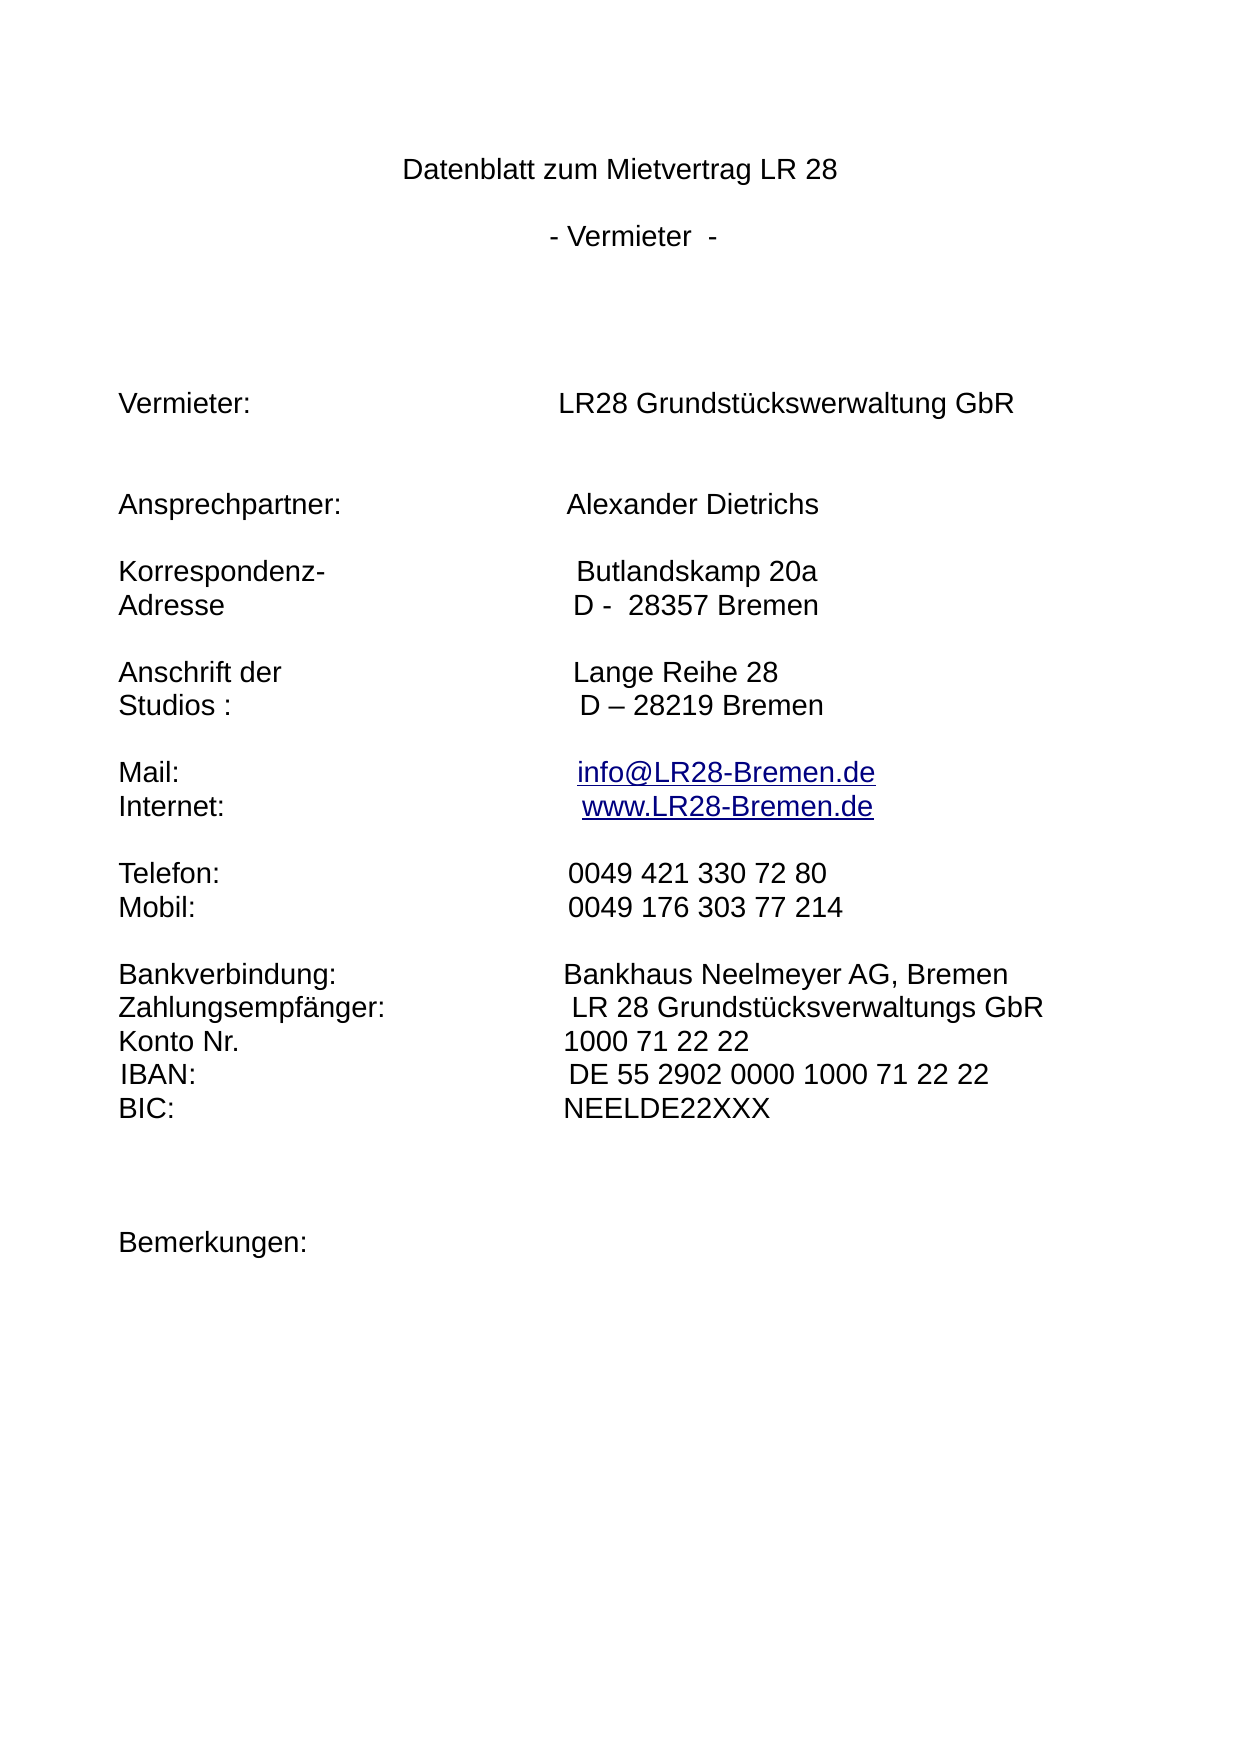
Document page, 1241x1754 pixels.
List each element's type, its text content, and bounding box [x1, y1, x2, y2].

text IBAN: DE 55 2902 0000 1000 71 22 22 [112, 1057, 1122, 1091]
text Telefon: 0049 421 330 72 80 [118, 856, 1122, 889]
text BIC: NEELDE22XXX [118, 1091, 1122, 1124]
text Korrespondenz- Butlandskamp 20a [118, 554, 1122, 588]
text Anschrift der Lange Reihe 28 [118, 655, 1122, 688]
text Mobil: 0049 176 303 77 214 [118, 889, 1122, 923]
text Bankverbindung: Bankhaus Neelmeyer AG, Bremen [118, 957, 1122, 990]
text Studios : D – 28219 Bremen [118, 688, 1122, 722]
text Bemerkungen: [118, 1225, 1122, 1258]
text Datenblatt zum Mietvertrag LR 28 [118, 152, 1122, 185]
list - Vermieter - [156, 219, 1122, 252]
text Mail: info@LR28-Bremen.de [118, 755, 1122, 789]
text Ansprechpartner: Alexander Dietrichs [118, 487, 1122, 521]
text Adresse D - 28357 Bremen [118, 588, 1122, 621]
text Vermieter: LR28 Grundstückswerwaltung GbR [118, 386, 1122, 420]
text Konto Nr. 1000 71 22 22 [118, 1024, 1122, 1057]
text Zahlungsempfänger: LR 28 Grundstücksverwaltungs GbR [118, 990, 1122, 1024]
text Internet: www.LR28-Bremen.de [118, 789, 1122, 822]
